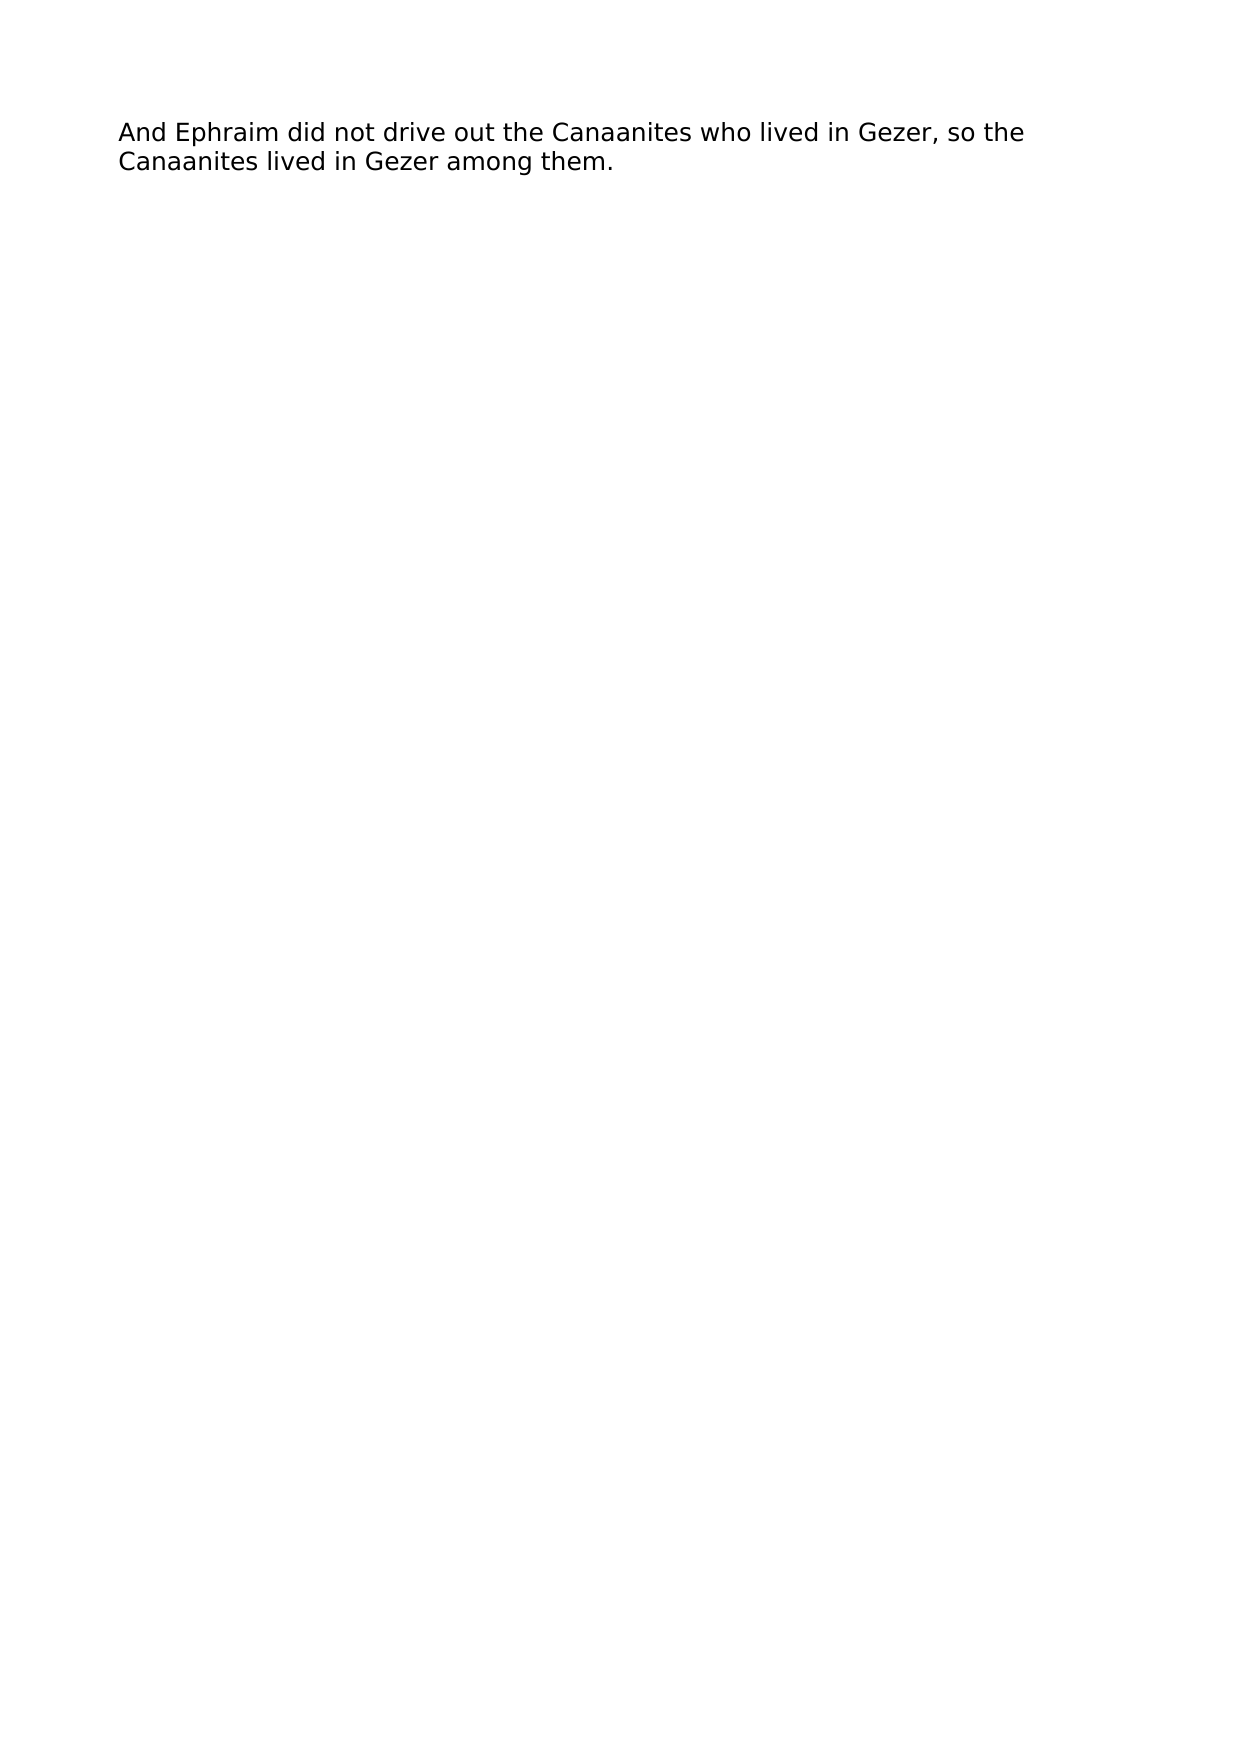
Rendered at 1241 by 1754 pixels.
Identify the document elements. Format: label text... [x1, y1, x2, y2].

text And Ephraim did not drive out the Canaanites who lived in Gezer, so the Canaanites lived in Gezer among them. [118, 118, 1122, 176]
